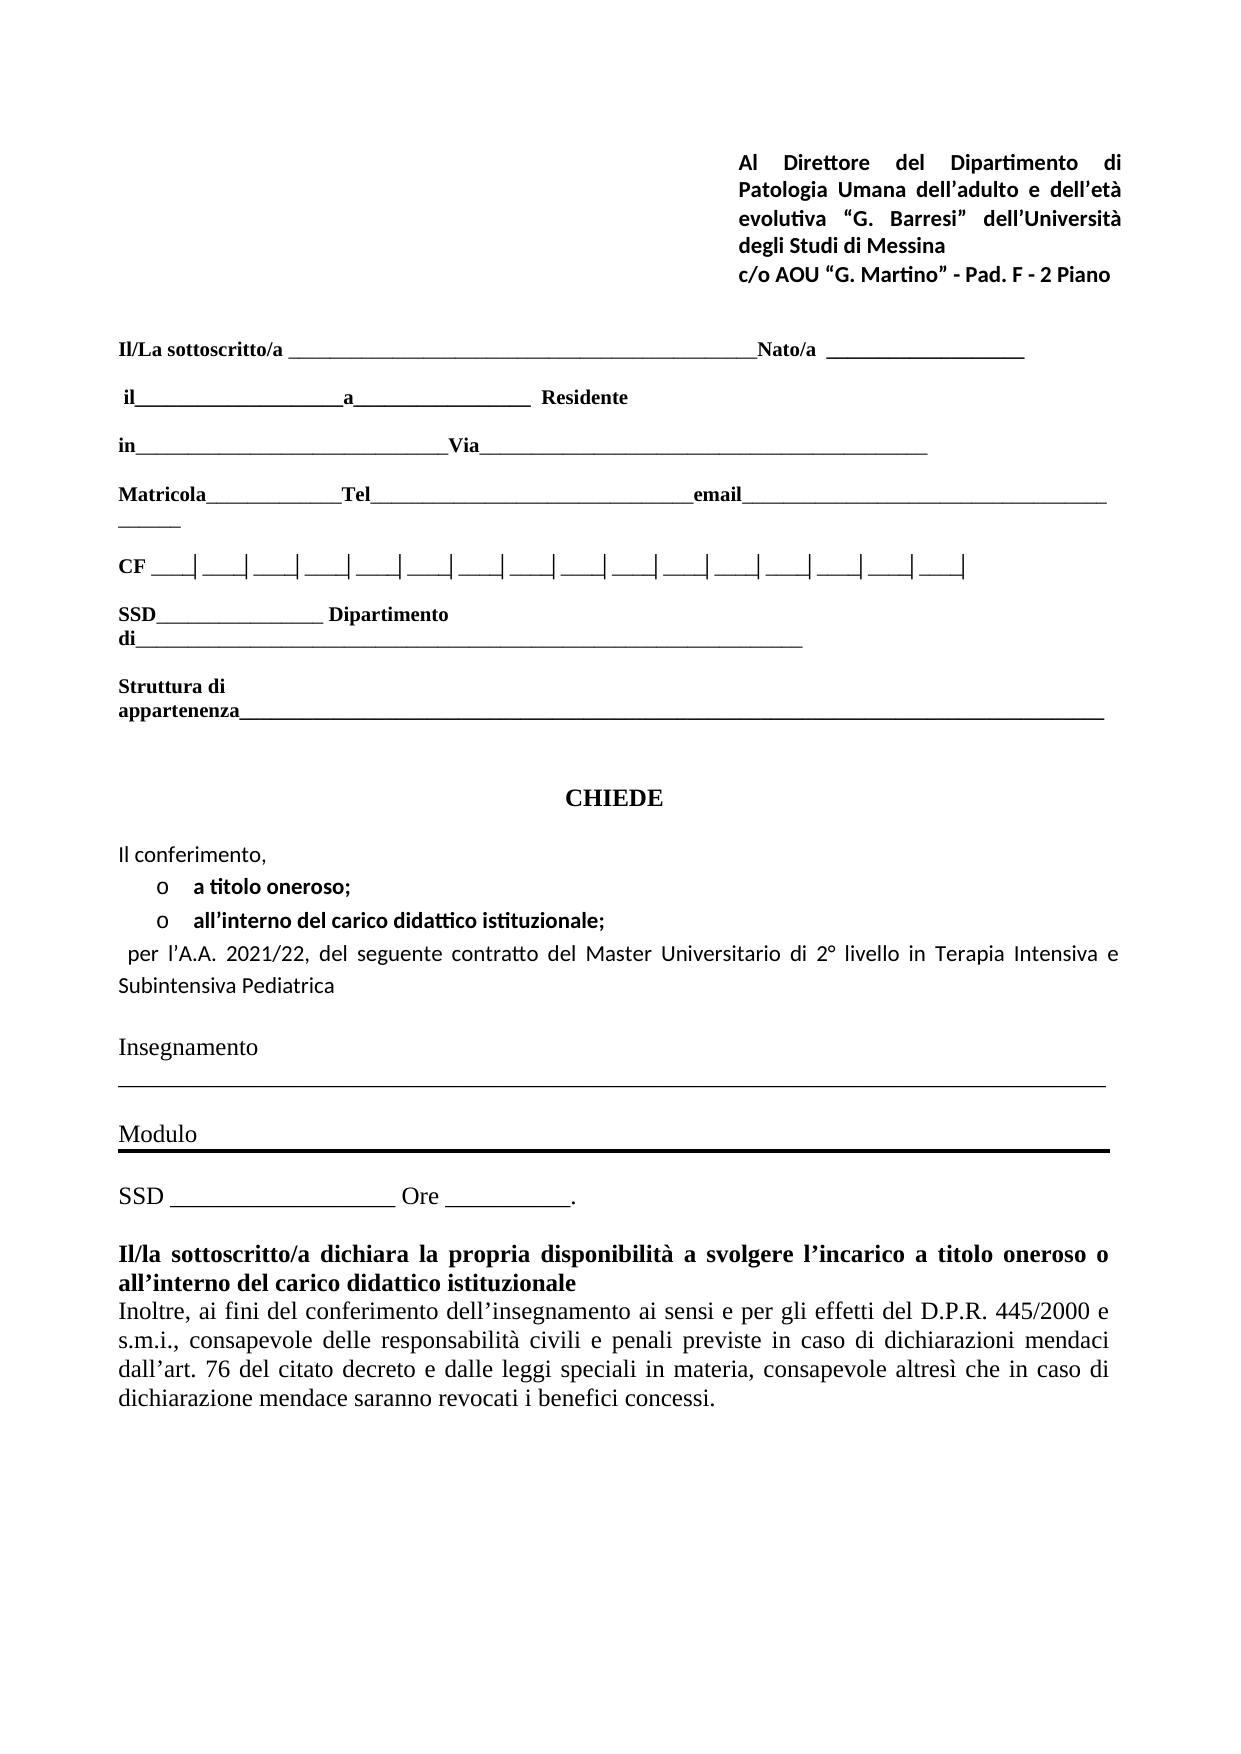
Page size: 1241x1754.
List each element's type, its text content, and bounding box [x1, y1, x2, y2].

table_header [107, 722, 1240, 758]
text in______________________________Via___________________________________________ [118, 433, 1110, 457]
list a titolo oneroso; [156, 872, 1121, 901]
text il____________________a_________________ Residente [118, 385, 1110, 409]
text Modulo [118, 1119, 1110, 1149]
text per l’A.A. 2021/22, del seguente contratto del Master Universitario di 2° livello in Terapia Intensiva e Subintensiva Pediatrica [118, 939, 1121, 999]
text SSD __________________ Ore __________. [118, 1181, 1110, 1210]
text Struttura di appartenenza___________________________________________________________________________________ [118, 674, 1110, 722]
text Al Direttore del Dipartimento di Patologia Umana dell’adulto e dell’età evolutiva “G. Barresi” dell’Università degli Studi di Messina [738, 148, 1122, 260]
text Insegnamento [118, 1032, 1110, 1061]
text Il/la sottoscritto/a dichiara la propria disponibilità a svolgere l’incarico a titolo oneroso o all’interno del carico didattico istituzionale [118, 1239, 1110, 1296]
list all’interno del carico didattico istituzionale; [156, 906, 1121, 935]
text CF ___͟ │___͟ │___͟ │___͟ │___͟ │___͟ │___͟ │___͟ │___͟ │___͟ │___͟ │___͟ │___͟ │___͟ │___͟ │___͟ │ [963, 554, 1110, 578]
table_cell [107, 759, 1240, 783]
text Matricola_____________Tel_______________________________email_________________________________________ [118, 482, 1110, 530]
text SSD________________ Dipartimento di________________________________________________________________ [118, 602, 1110, 650]
text CHIEDE [118, 783, 1110, 811]
text c/o AOU “G. Martino” - Pad. F - 2 Piano [738, 260, 1122, 288]
text Il conferimento, [118, 840, 1121, 868]
text Inoltre, ai fini del conferimento dell’insegnamento ai sensi e per gli effetti del D.P.R. 445/2000 e s.m.i., consapevole delle responsabilità civili e penali previste in caso di dichiarazioni mendaci dall’art. 76 del citato decreto e dalle leggi speciali in materia, consapevole altresì che in caso di dichiarazione mendace saranno revocati i benefici concessi. [118, 1296, 1110, 1411]
text _______________________________________________________________________________ [118, 1061, 1110, 1090]
text Il/La sottoscritto/a _____________________________________________Nato/a ___________________ [118, 337, 1110, 361]
